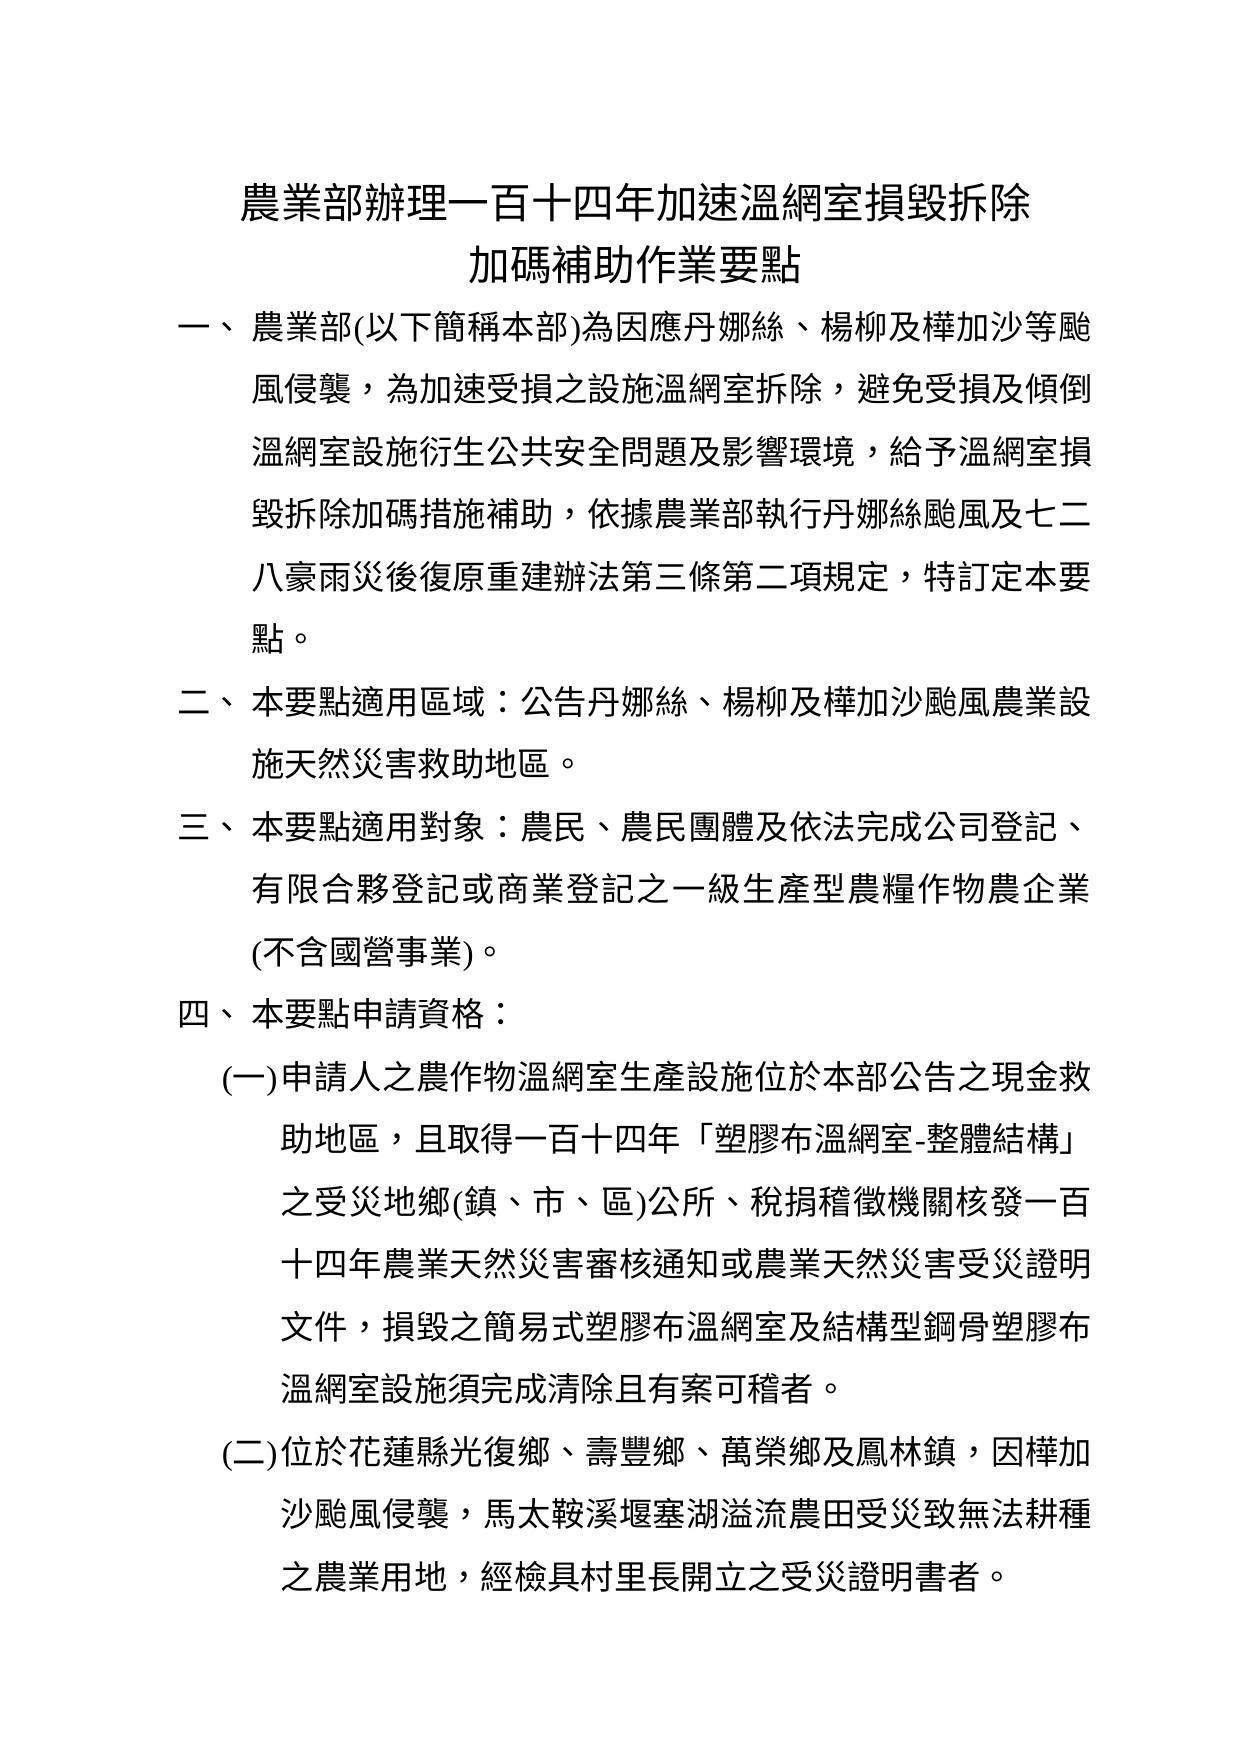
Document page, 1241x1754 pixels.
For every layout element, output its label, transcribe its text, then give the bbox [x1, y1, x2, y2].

list 本要點適用對象：農民、農民團體及依法完成公司登記、有限合夥登記或商業登記之一級生產型農糧作物農企業(不含國營事業)。 [177, 783, 1092, 971]
text 加碼補助作業要點 [177, 221, 1092, 283]
list 申請人之農作物溫網室生產設施位於本部公告之現金救助地區，且取得一百十四年「塑膠布溫網室-整體結構」之受災地鄉(鎮、市、區)公所、稅捐稽徵機關核發一百十四年農業天然災害審核通知或農業天然災害受災證明文件，損毀之簡易式塑膠布溫網室及結構型鋼骨塑膠布溫網室設施須完成清除且有案可稽者。 [222, 1033, 1092, 1408]
list 農業部(以下簡稱本部)為因應丹娜絲、楊柳及樺加沙等颱風侵襲，為加速受損之設施溫網室拆除，避免受損及傾倒溫網室設施衍生公共安全問題及影響環境，給予溫網室損毀拆除加碼措施補助，依據農業部執行丹娜絲颱風及七二八豪雨災後復原重建辦法第三條第二項規定，特訂定本要點。 [177, 283, 1092, 658]
list 位於花蓮縣光復鄉、壽豐鄉、萬榮鄉及鳳林鎮，因樺加沙颱風侵襲，馬太鞍溪堰塞湖溢流農田受災致無法耕種之農業用地，經檢具村里長開立之受災證明書者。 [222, 1408, 1092, 1596]
list 本要點適用區域：公告丹娜絲、楊柳及樺加沙颱風農業設施天然災害救助地區。 [177, 658, 1092, 783]
text 農業部辦理一百十四年加速溫網室損毀拆除 [177, 158, 1092, 221]
list 本要點申請資格： [177, 971, 1092, 1033]
